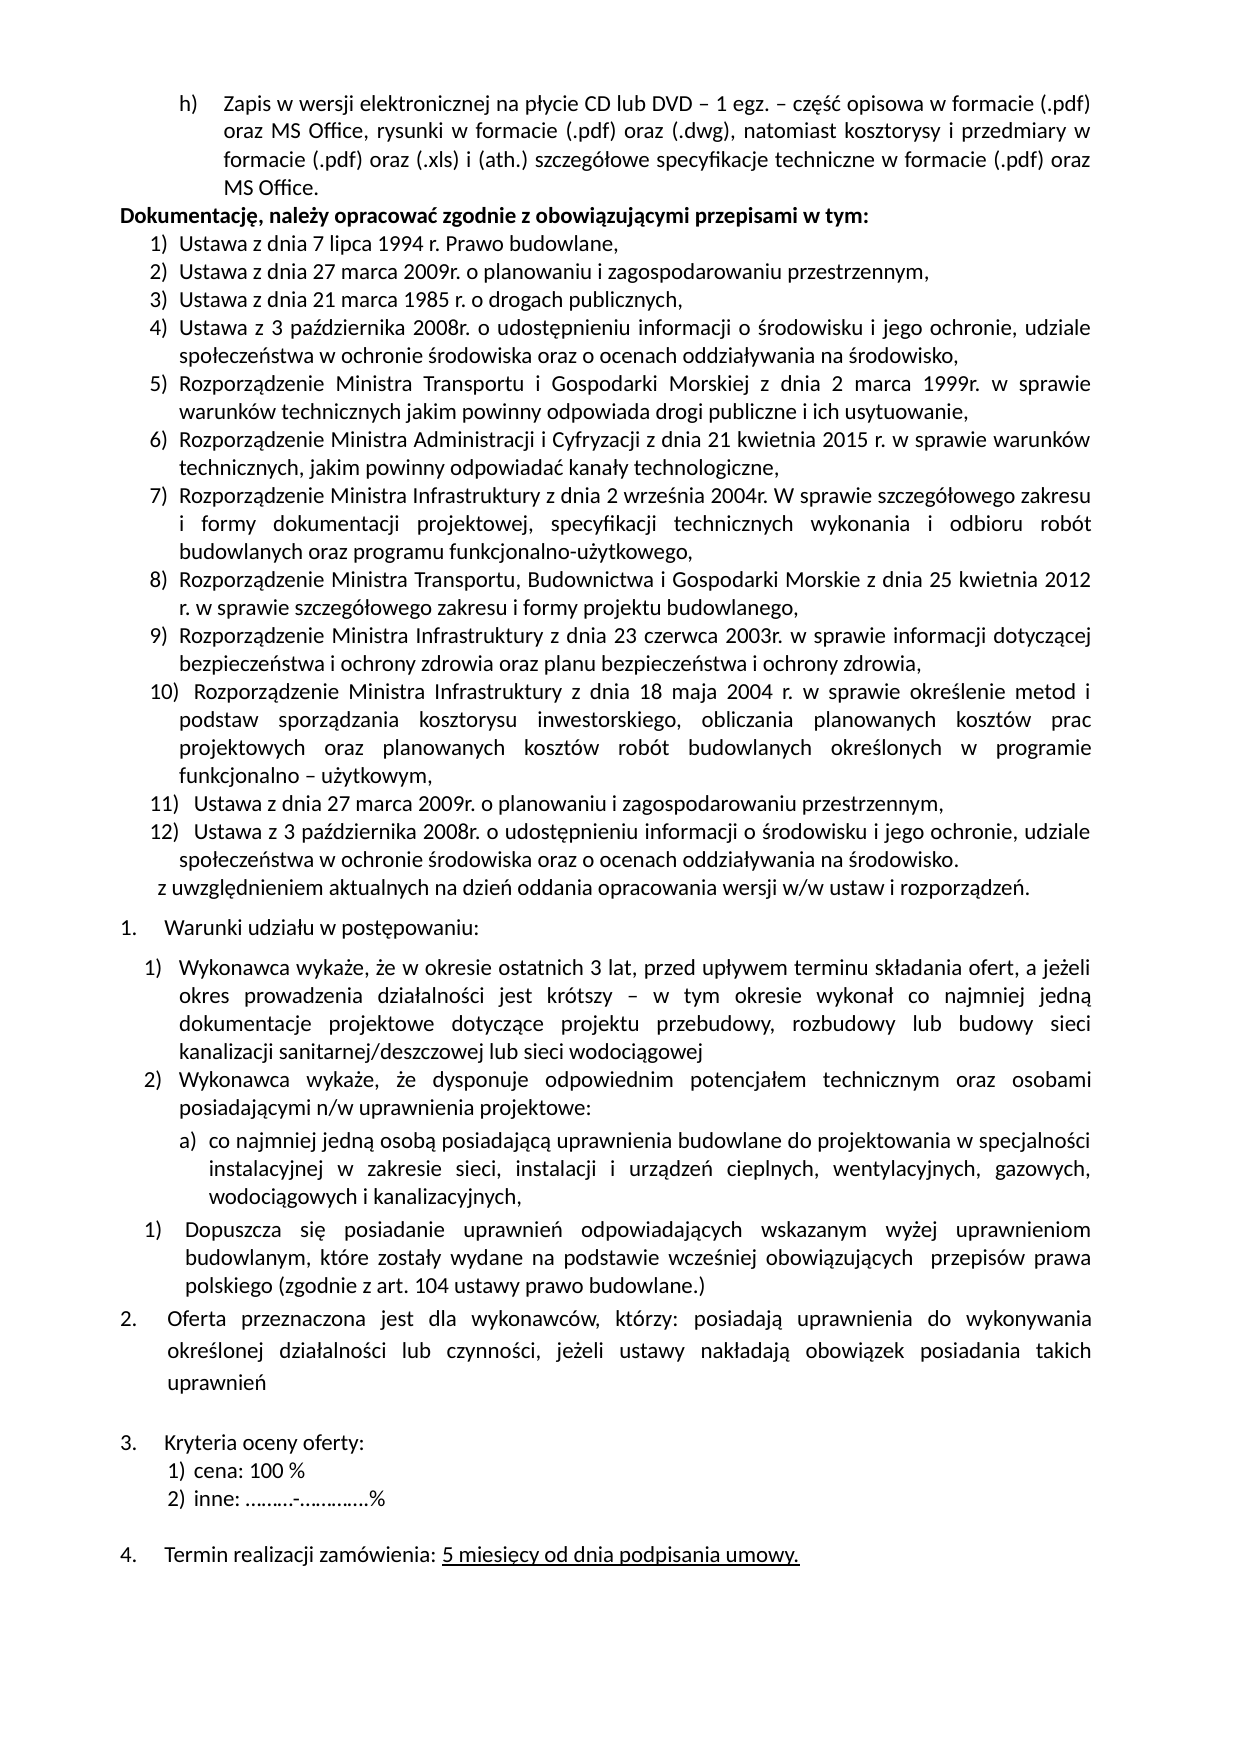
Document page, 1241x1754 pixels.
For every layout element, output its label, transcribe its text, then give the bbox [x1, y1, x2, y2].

list Wykonawca wykaże, że w okresie ostatnich 3 lat, przed upływem terminu składania ofert, a jeżeli okres prowadzenia działalności jest krótszy – w tym okresie wykonał co najmniej jedną dokumentacje projektowe dotyczące projektu przebudowy, rozbudowy lub budowy sieci kanalizacji sanitarnej/deszczowej lub sieci wodociągowej [143, 953, 1093, 1065]
list Rozporządzenie Ministra Administracji i Cyfryzacji z dnia 21 kwietnia 2015 r. w sprawie warunków technicznych, jakim powinny odpowiadać kanały technologiczne, [149, 425, 1093, 481]
list Termin realizacji zamówienia: 5 miesięcy od dnia podpisania umowy. [120, 1540, 1093, 1568]
list Kryteria oceny oferty: [120, 1428, 1093, 1456]
text z uwzględnieniem aktualnych na dzień oddania opracowania wersji w/w ustaw i rozporządzeń. [157, 873, 1093, 901]
list Ustawa z dnia 27 marca 2009r. o planowaniu i zagospodarowaniu przestrzennym, [149, 257, 1093, 285]
list Rozporządzenie Ministra Infrastruktury z dnia 18 maja 2004 r. w sprawie określenie metod i podstaw sporządzania kosztorysu inwestorskiego, obliczania planowanych kosztów prac projektowych oraz planowanych kosztów robót budowlanych określonych w programie funkcjonalno – użytkowym, [149, 677, 1093, 789]
list Rozporządzenie Ministra Transportu, Budownictwa i Gospodarki Morskie z dnia 25 kwietnia 2012 r. w sprawie szczegółowego zakresu i formy projektu budowlanego, [149, 565, 1093, 621]
text Dokumentację, należy opracować zgodnie z obowiązującymi przepisami w tym: [120, 201, 1093, 229]
list Warunki udziału w postępowaniu: [120, 913, 1093, 941]
list Rozporządzenie Ministra Transportu i Gospodarki Morskiej z dnia 2 marca 1999r. w sprawie warunków technicznych jakim powinny odpowiada drogi publiczne i ich usytuowanie, [149, 369, 1093, 425]
list co najmniej jedną osobą posiadającą uprawnienia budowlane do projektowania w specjalności instalacyjnej w zakresie sieci, instalacji i urządzeń cieplnych, wentylacyjnych, gazowych, wodociągowych i kanalizacyjnych, [179, 1126, 1093, 1210]
list Rozporządzenie Ministra Infrastruktury z dnia 2 września 2004r. W sprawie szczegółowego zakresu i formy dokumentacji projektowej, specyfikacji technicznych wykonania i odbioru robót budowlanych oraz programu funkcjonalno-użytkowego, [149, 481, 1093, 565]
list Wykonawca wykaże, że dysponuje odpowiednim potencjałem technicznym oraz osobami posiadającymi n/w uprawnienia projektowe: [143, 1065, 1093, 1121]
list Rozporządzenie Ministra Infrastruktury z dnia 23 czerwca 2003r. w sprawie informacji dotyczącej bezpieczeństwa i ochrony zdrowia oraz planu bezpieczeństwa i ochrony zdrowia, [149, 621, 1093, 677]
list Oferta przeznaczona jest dla wykonawców, którzy: posiadają uprawnienia do wykonywania określonej działalności lub czynności, jeżeli ustawy nakładają obowiązek posiadania takich uprawnień [120, 1304, 1093, 1396]
list Ustawa z 3 października 2008r. o udostępnieniu informacji o środowisku i jego ochronie, udziale społeczeństwa w ochronie środowiska oraz o ocenach oddziaływania na środowisko, [149, 313, 1093, 369]
list Ustawa z dnia 27 marca 2009r. o planowaniu i zagospodarowaniu przestrzennym, [149, 789, 1093, 817]
list Ustawa z 3 października 2008r. o udostępnieniu informacji o środowisku i jego ochronie, udziale społeczeństwa w ochronie środowiska oraz o ocenach oddziaływania na środowisko. [149, 817, 1093, 873]
list Zapis w wersji elektronicznej na płycie CD lub DVD – 1 egz. – część opisowa w formacie (.pdf) oraz MS Office, rysunki w formacie (.pdf) oraz (.dwg), natomiast kosztorysy i przedmiary w formacie (.pdf) oraz (.xls) i (ath.) szczegółowe specyfikacje techniczne w formacie (.pdf) oraz MS Office. [179, 89, 1093, 201]
list Ustawa z dnia 21 marca 1985 r. o drogach publicznych, [149, 285, 1093, 313]
list Ustawa z dnia 7 lipca 1994 r. Prawo budowlane, [149, 229, 1093, 257]
list Dopuszcza się posiadanie uprawnień odpowiadających wskazanym wyżej uprawnieniom budowlanym, które zostały wydane na podstawie wcześniej obowiązujących przepisów prawa polskiego (zgodnie z art. 104 ustawy prawo budowlane.) [143, 1215, 1093, 1299]
list inne: ………-………….% [167, 1484, 1093, 1512]
list cena: 100 % [167, 1456, 1093, 1484]
